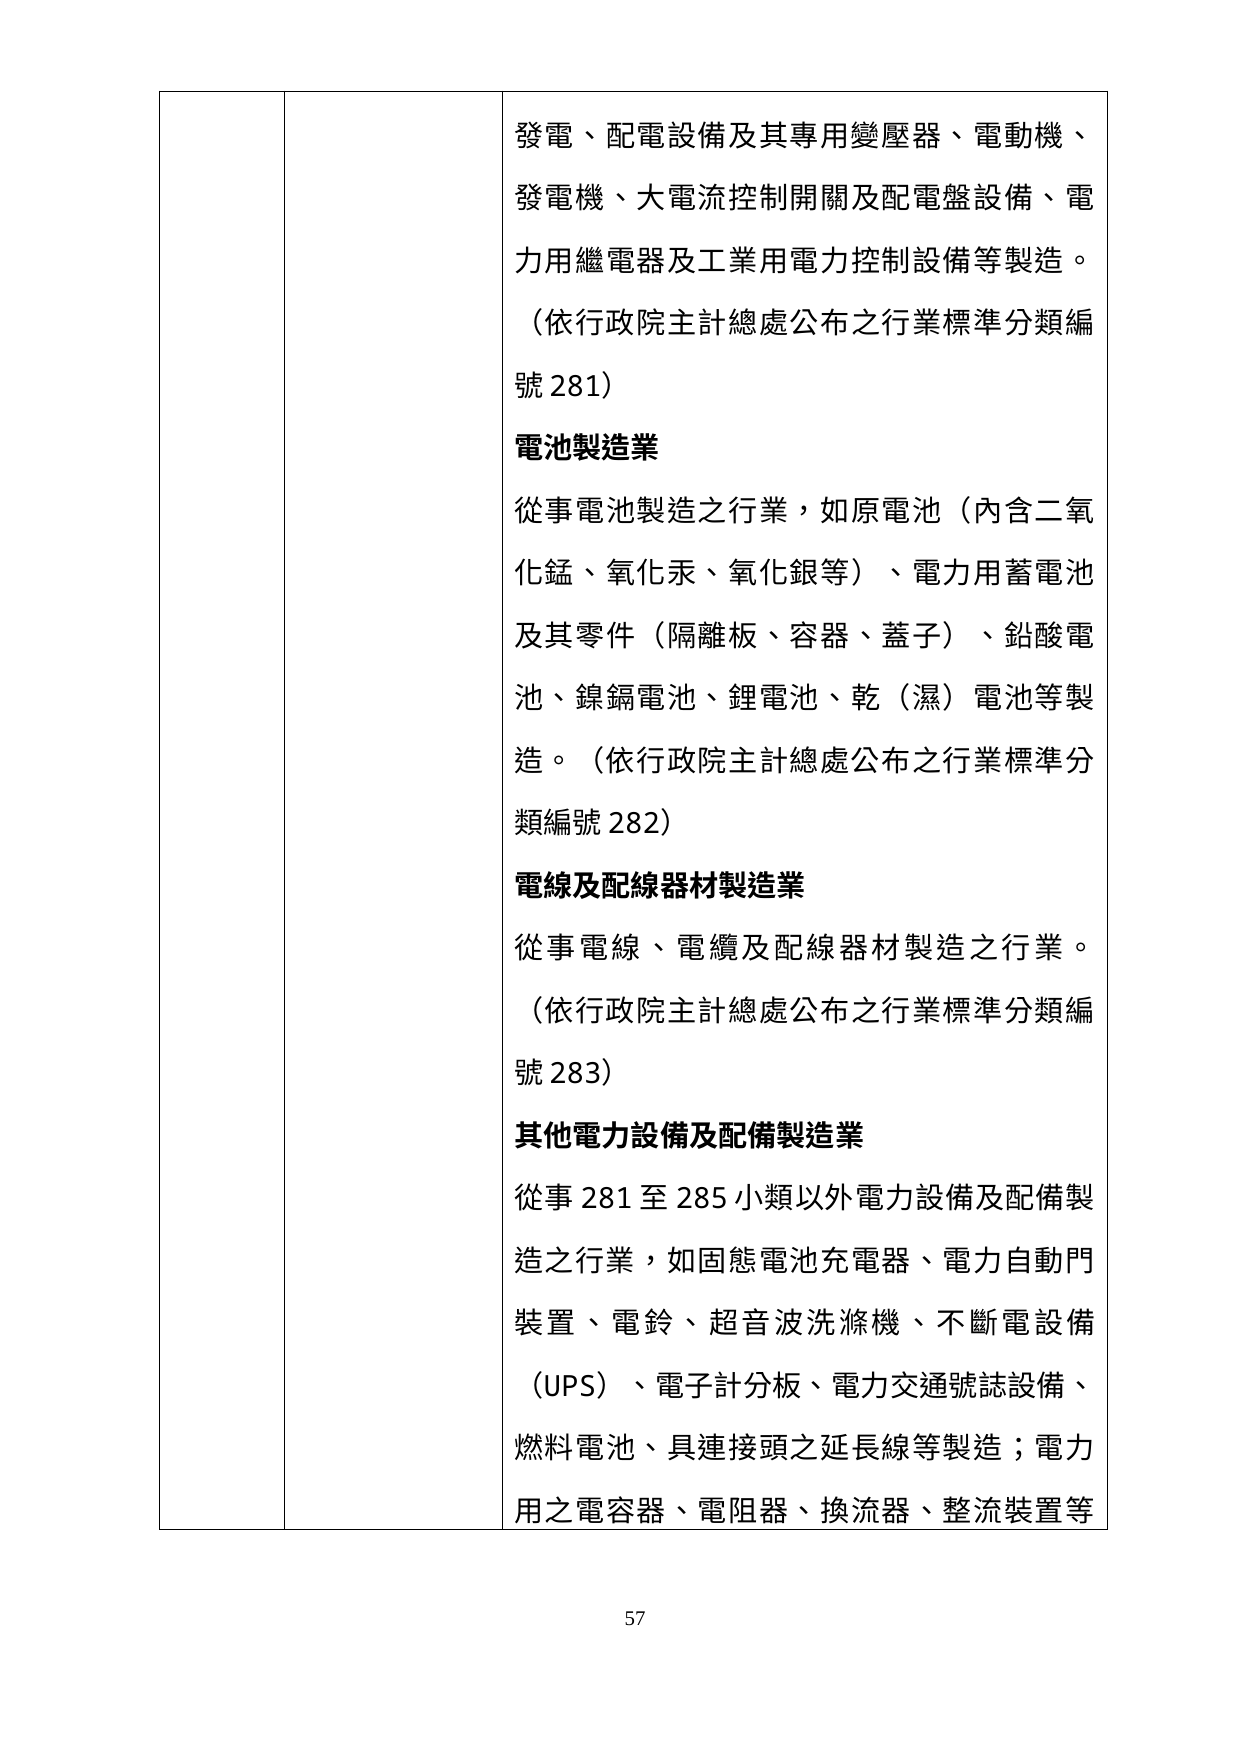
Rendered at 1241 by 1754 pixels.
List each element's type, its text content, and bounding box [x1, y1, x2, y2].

table_cell [160, 92, 284, 1529]
table_cell [285, 92, 502, 1529]
table_cell 發電、配電設備及其專用變壓器、電動機、發電機、大電流控制開關及配電盤設備、電力用繼電器及工業用電力控制設備等製造。（依行政院主計總處公布之行業標準分類編號281） 電池製造業 從事電池製造之行業，如原電池（內含二氧化錳、氧化汞、氧化銀等）、電力用蓄電池及其零件（隔離板、容器、蓋子）、鉛酸電池、鎳鎘電池、鋰電池、乾（濕）電池等製造。（依行政院主計總處公布之行業標準分類編號282） 電線及配線器材製造業 從事電線、電纜及配線器材製造之行業。（依行政院主計總處公布之行業標準分類編號283） 其他電力設備及配備製造業 從事281至285小類以外電力設備及配備製造之行業，如固態電池充電器、電力自動門裝置、電鈴、超音波洗滌機、不斷電設備（UPS）、電子計分板、電力交通號誌設備、燃料電池、具連接頭之延長線等製造；電力用之電容器、電阻器、換流器、整流裝置等 [503, 92, 1107, 1529]
